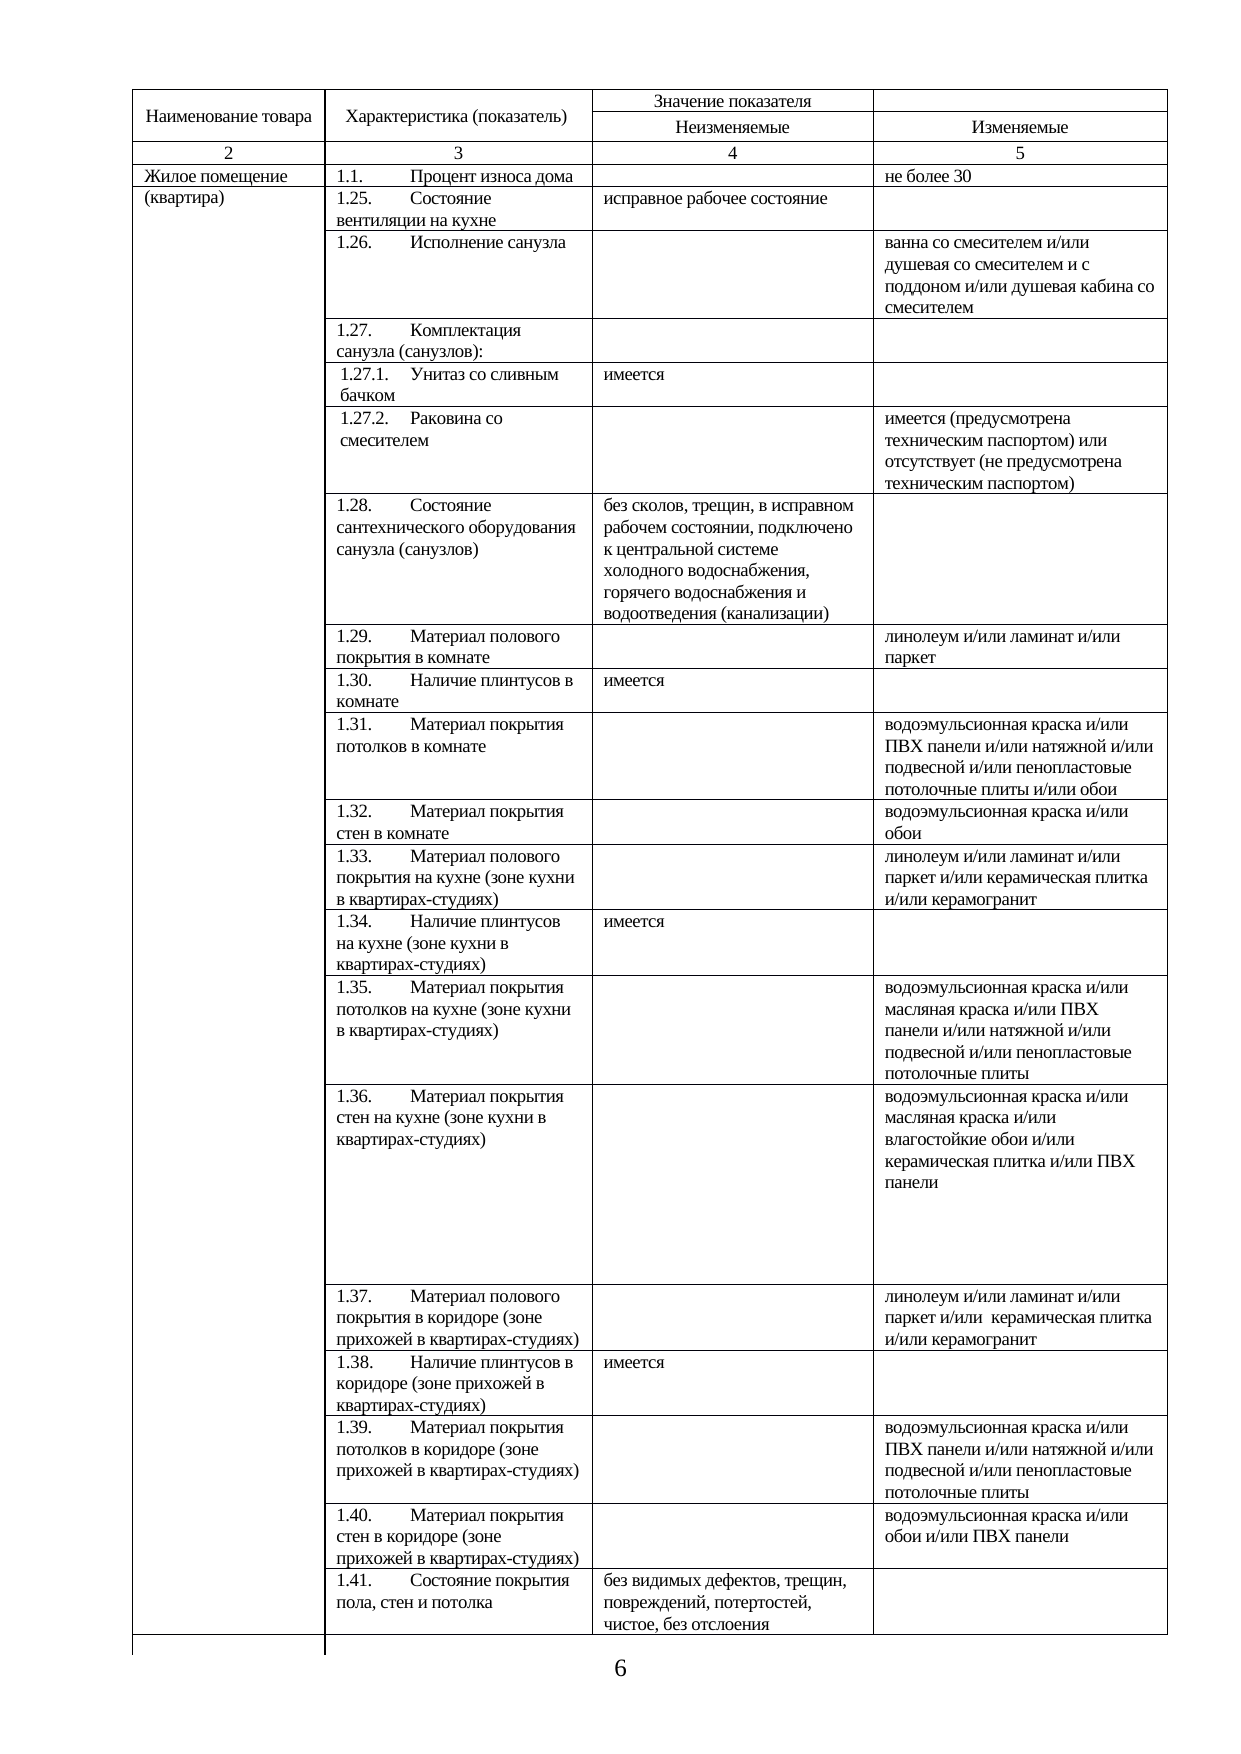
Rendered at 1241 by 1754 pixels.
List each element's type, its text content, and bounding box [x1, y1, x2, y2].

table_cell Материал полового покрытия на кухне (зоне кухни в квартирах-студиях) [326, 845, 592, 909]
table_cell имеется [593, 910, 873, 975]
table_cell имеется [593, 669, 873, 712]
table_cell Материал полового покрытия в коридоре (зоне прихожей в квартирах-студиях) [326, 1285, 592, 1349]
table_cell 3 [326, 142, 592, 163]
table_cell имеется [593, 363, 873, 406]
table_cell [874, 494, 1167, 624]
table_cell водоэмульсионная краска и/или ПВХ панели и/или натяжной и/или подвесной и/или пенопластовые потолочные плиты [874, 1416, 1167, 1502]
table_cell [593, 1504, 873, 1568]
table_cell [593, 713, 873, 799]
table_cell Материал покрытия потолков на кухне (зоне кухни в квартирах-студиях) [326, 976, 592, 1084]
table_cell Состояние сантехнического оборудования санузла (санузлов) [326, 494, 592, 624]
table_cell 2 [133, 142, 324, 163]
table_cell Наличие плинтусов в коридоре (зоне прихожей в квартирах-студиях) [326, 1351, 592, 1415]
table_cell не более 30 [874, 165, 1167, 186]
table_cell Материал покрытия стен на кухне (зоне кухни в квартирах-студиях) [326, 1085, 592, 1284]
table_cell Наличие плинтусов в комнате [326, 669, 592, 712]
table_cell [593, 165, 873, 186]
table_cell Материал полового покрытия в комнате [326, 625, 592, 668]
table_cell Исполнение санузла [326, 231, 592, 318]
table_cell водоэмульсионная краска и/или обои и/или ПВХ панели [874, 1504, 1167, 1568]
table_cell линолеум и/или ламинат и/или паркет и/или керамическая плитка и/или керамогранит [874, 845, 1167, 909]
table_cell исправное рабочее состояние [593, 187, 873, 230]
table_cell Унитаз со сливным бачком [326, 363, 592, 406]
table_cell [593, 845, 873, 909]
table_cell [874, 187, 1167, 230]
table_cell [593, 625, 873, 668]
table_cell [593, 407, 873, 493]
table_cell Неизменяемые [593, 112, 873, 141]
table_cell [593, 1416, 873, 1502]
table_cell Наличие плинтусов на кухне (зоне кухни в квартирах-студиях) [326, 910, 592, 975]
table_cell [593, 1085, 873, 1284]
table_header Значение показателя [593, 90, 873, 111]
table_cell Жилое помещение (квартира) [133, 187, 324, 1634]
table_cell [874, 363, 1167, 406]
table_cell [874, 669, 1167, 712]
table_header Характеристика (показатель) [326, 90, 592, 141]
table_cell имеется (предусмотрена техническим паспортом) или отсутствует (не предусмотрена техническим паспортом) [874, 407, 1167, 493]
table_cell Материал покрытия стен в коридоре (зоне прихожей в квартирах-студиях) [326, 1504, 592, 1568]
table_cell 4 [593, 142, 873, 163]
table_header [874, 90, 1167, 111]
table_cell Материал покрытия потолков в коридоре (зоне прихожей в квартирах-студиях) [326, 1416, 592, 1502]
table_cell Состояние вентиляции на кухне [326, 187, 592, 230]
table_cell без сколов, трещин, в исправном рабочем состоянии, подключено к центральной системе холодного водоснабжения, горячего водоснабжения и водоотведения (канализации) [593, 494, 873, 624]
table_cell водоэмульсионная краска и/или масляная краска и/или влагостойкие обои и/или керамическая плитка и/или ПВХ панели [874, 1085, 1167, 1284]
table_cell Раковина со смесителем [326, 407, 592, 493]
table_cell Жилое помещение (квартира) [133, 165, 324, 186]
table_cell водоэмульсионная краска и/или масляная краска и/или ПВХ панели и/или натяжной и/или подвесной и/или пенопластовые потолочные плиты [874, 976, 1167, 1084]
table_cell [593, 800, 873, 843]
table_header Наименование товара [133, 90, 324, 141]
table_cell водоэмульсионная краска и/или ПВХ панели и/или натяжной и/или подвесной и/или пенопластовые потолочные плиты и/или обои [874, 713, 1167, 799]
table_cell Процент износа дома [326, 165, 592, 186]
table_cell Материал покрытия потолков в комнате [326, 713, 592, 799]
table_cell Материал покрытия стен в комнате [326, 800, 592, 843]
table_cell 5 [874, 142, 1167, 163]
table_cell [874, 319, 1167, 362]
table_cell [874, 910, 1167, 975]
table_cell водоэмульсионная краска и/или обои [874, 800, 1167, 843]
table_cell [593, 976, 873, 1084]
table_cell без видимых дефектов, трещин, повреждений, потертостей, чистое, без отслоения [593, 1569, 873, 1634]
table_cell Состояние покрытия пола, стен и потолка [326, 1569, 592, 1634]
table_cell [874, 1569, 1167, 1634]
table_cell линолеум и/или ламинат и/или паркет и/или керамическая плитка и/или керамогранит [874, 1285, 1167, 1349]
table_cell [593, 231, 873, 318]
table_cell [593, 319, 873, 362]
table_cell Изменяемые [874, 112, 1167, 141]
table_cell имеется [593, 1351, 873, 1415]
table_cell ванна со смесителем и/или душевая со смесителем и с поддоном и/или душевая кабина со смесителем [874, 231, 1167, 318]
table_cell Комплектация санузла (санузлов): [326, 319, 592, 362]
table_cell [874, 1351, 1167, 1415]
table_cell линолеум и/или ламинат и/или паркет [874, 625, 1167, 668]
table_cell [593, 1285, 873, 1349]
